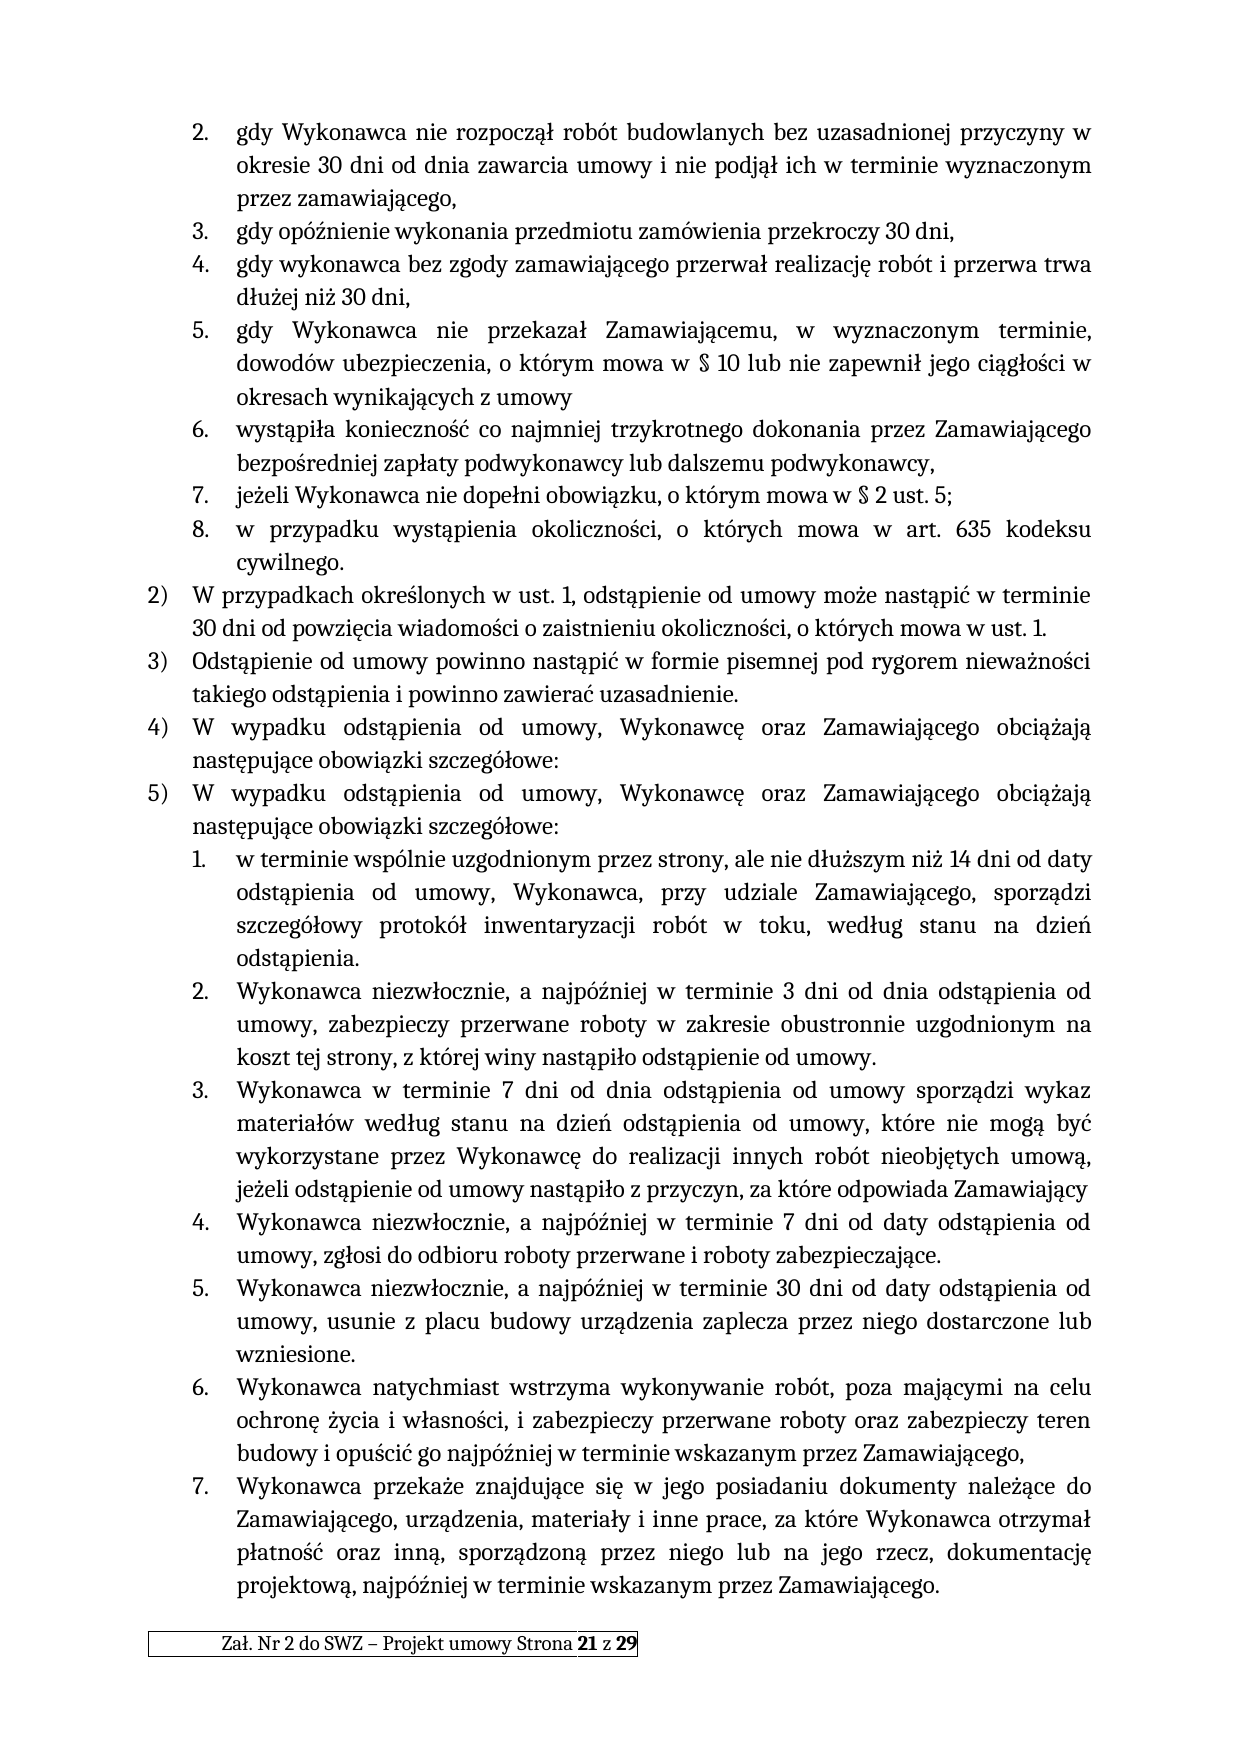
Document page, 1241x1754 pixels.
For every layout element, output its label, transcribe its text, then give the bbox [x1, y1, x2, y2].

list W wypadku odstąpienia od umowy, Wykonawcę oraz Zamawiającego obciążają następujące obowiązki szczegółowe: [148, 779, 1092, 840]
list Wykonawca w terminie 7 dni od dnia odstąpienia od umowy sporządzi wykaz materiałów według stanu na dzień odstąpienia od umowy, które nie mogą być wykorzystane przez Wykonawcę do realizacji innych robót nieobjętych umową, jeżeli odstąpienie od umowy nastąpiło z przyczyn, za które odpowiada Zamawiający [192, 1076, 1092, 1204]
list Wykonawca natychmiast wstrzyma wykonywanie robót, poza mającymi na celu ochronę życia i własności, i zabezpieczy przerwane roboty oraz zabezpieczy teren budowy i opuścić go najpóźniej w terminie wskazanym przez Zamawiającego, [192, 1373, 1092, 1468]
list W wypadku odstąpienia od umowy, Wykonawcę oraz Zamawiającego obciążają następujące obowiązki szczegółowe: [148, 713, 1092, 774]
list jeżeli Wykonawca nie dopełni obowiązku, o którym mowa w § 2 ust. 5; [192, 481, 1092, 510]
list wystąpiła konieczność co najmniej trzykrotnego dokonania przez Zamawiającego bezpośredniej zapłaty podwykonawcy lub dalszemu podwykonawcy, [192, 415, 1092, 477]
list Wykonawca niezwłocznie, a najpóźniej w terminie 30 dni od daty odstąpienia od umowy, usunie z placu budowy urządzenia zaplecza przez niego dostarczone lub wzniesione. [192, 1274, 1092, 1369]
list W przypadkach określonych w ust. 1, odstąpienie od umowy może nastąpić w terminie 30 dni od powzięcia wiadomości o zaistnieniu okoliczności, o których mowa w ust. 1. [148, 581, 1092, 642]
list Wykonawca niezwłocznie, a najpóźniej w terminie 7 dni od daty odstąpienia od umowy, zgłosi do odbioru roboty przerwane i roboty zabezpieczające. [192, 1208, 1092, 1270]
list w terminie wspólnie uzgodnionym przez strony, ale nie dłuższym niż 14 dni od daty odstąpienia od umowy, Wykonawca, przy udziale Zamawiającego, sporządzi szczegółowy protokół inwentaryzacji robót w toku, według stanu na dzień odstąpienia. [192, 845, 1092, 972]
list Wykonawca niezwłocznie, a najpóźniej w terminie 3 dni od dnia odstąpienia od umowy, zabezpieczy przerwane roboty w zakresie obustronnie uzgodnionym na koszt tej strony, z której winy nastąpiło odstąpienie od umowy. [192, 977, 1092, 1072]
list w przypadku wystąpienia okoliczności, o których mowa w art. 635 kodeksu cywilnego. [192, 514, 1092, 576]
list Odstąpienie od umowy powinno nastąpić w formie pisemnej pod rygorem nieważności takiego odstąpienia i powinno zawierać uzasadnienie. [148, 647, 1092, 708]
list gdy opóźnienie wykonania przedmiotu zamówienia przekroczy 30 dni, [192, 217, 1092, 246]
list gdy wykonawca bez zgody zamawiającego przerwał realizację robót i przerwa trwa dłużej niż 30 dni, [192, 250, 1092, 312]
list gdy Wykonawca nie rozpoczął robót budowlanych bez uzasadnionej przyczyny w okresie 30 dni od dnia zawarcia umowy i nie podjął ich w terminie wyznaczonym przez zamawiającego, [192, 118, 1092, 213]
list gdy Wykonawca nie przekazał Zamawiającemu, w wyznaczonym terminie, dowodów ubezpieczenia, o którym mowa w § 10 lub nie zapewnił jego ciągłości w okresach wynikających z umowy [192, 316, 1092, 411]
list Wykonawca przekaże znajdujące się w jego posiadaniu dokumenty należące do Zamawiającego, urządzenia, materiały i inne prace, za które Wykonawca otrzymał płatność oraz inną, sporządzoną przez niego lub na jego rzecz, dokumentację projektową, najpóźniej w terminie wskazanym przez Zamawiającego. [192, 1472, 1092, 1600]
